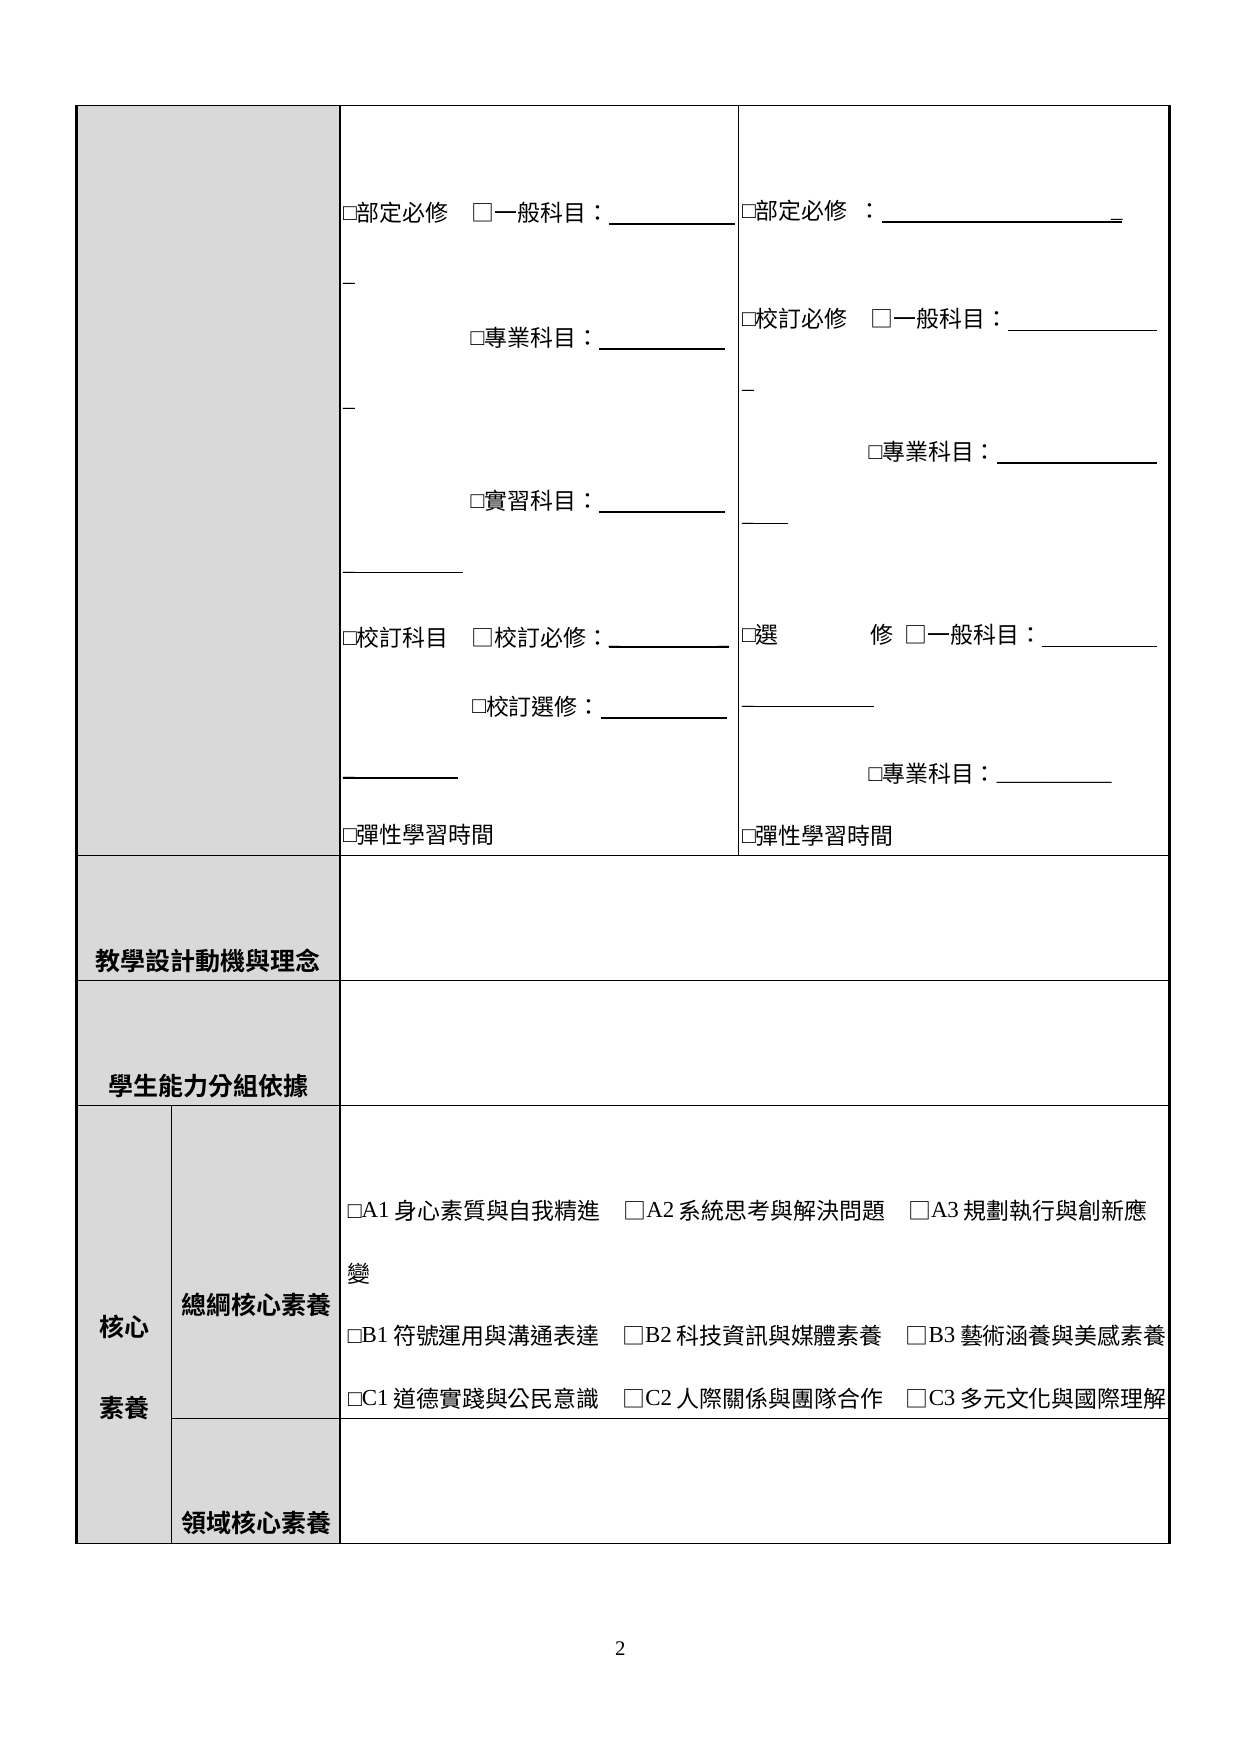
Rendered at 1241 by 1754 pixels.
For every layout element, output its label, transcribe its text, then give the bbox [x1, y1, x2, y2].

table_cell □A1身心素質與自我精進 □A2系統思考與解決問題 □A3規劃執行與創新應變 □B1符號運用與溝通表達 □B2科技資訊與媒體素養 □B3藝術涵養與美感素養 □C1道德實踐與公民意識 □C2人際關係與團隊合作 □C3多元文化與國際理解 [341, 1106, 1168, 1418]
table_cell 總綱核心素養 [172, 1106, 339, 1418]
table_cell 領域核心素養 [172, 1419, 339, 1543]
table_cell [341, 1419, 1168, 1543]
table_cell 學生能力分組依據 [78, 981, 339, 1105]
table_cell □部定必修 □一般科目： _ □專業科目： _ □實習科目： _ □校訂科目 □校訂必修：_ _ □校訂選修： _ □彈性學習時間 [341, 106, 738, 855]
table_cell [341, 856, 1168, 980]
table_cell 教學設計動機與理念 [78, 856, 339, 980]
table_cell [341, 981, 1168, 1105]
table_cell [78, 106, 339, 855]
table_cell 核心 素養 [78, 1106, 171, 1543]
table_cell □部定必修 ： _ □校訂必修 □一般科目： _ □專業科目： _ □選 修 □一般科目： _ □專業科目：__________ □彈性學習時間 [739, 106, 1168, 855]
